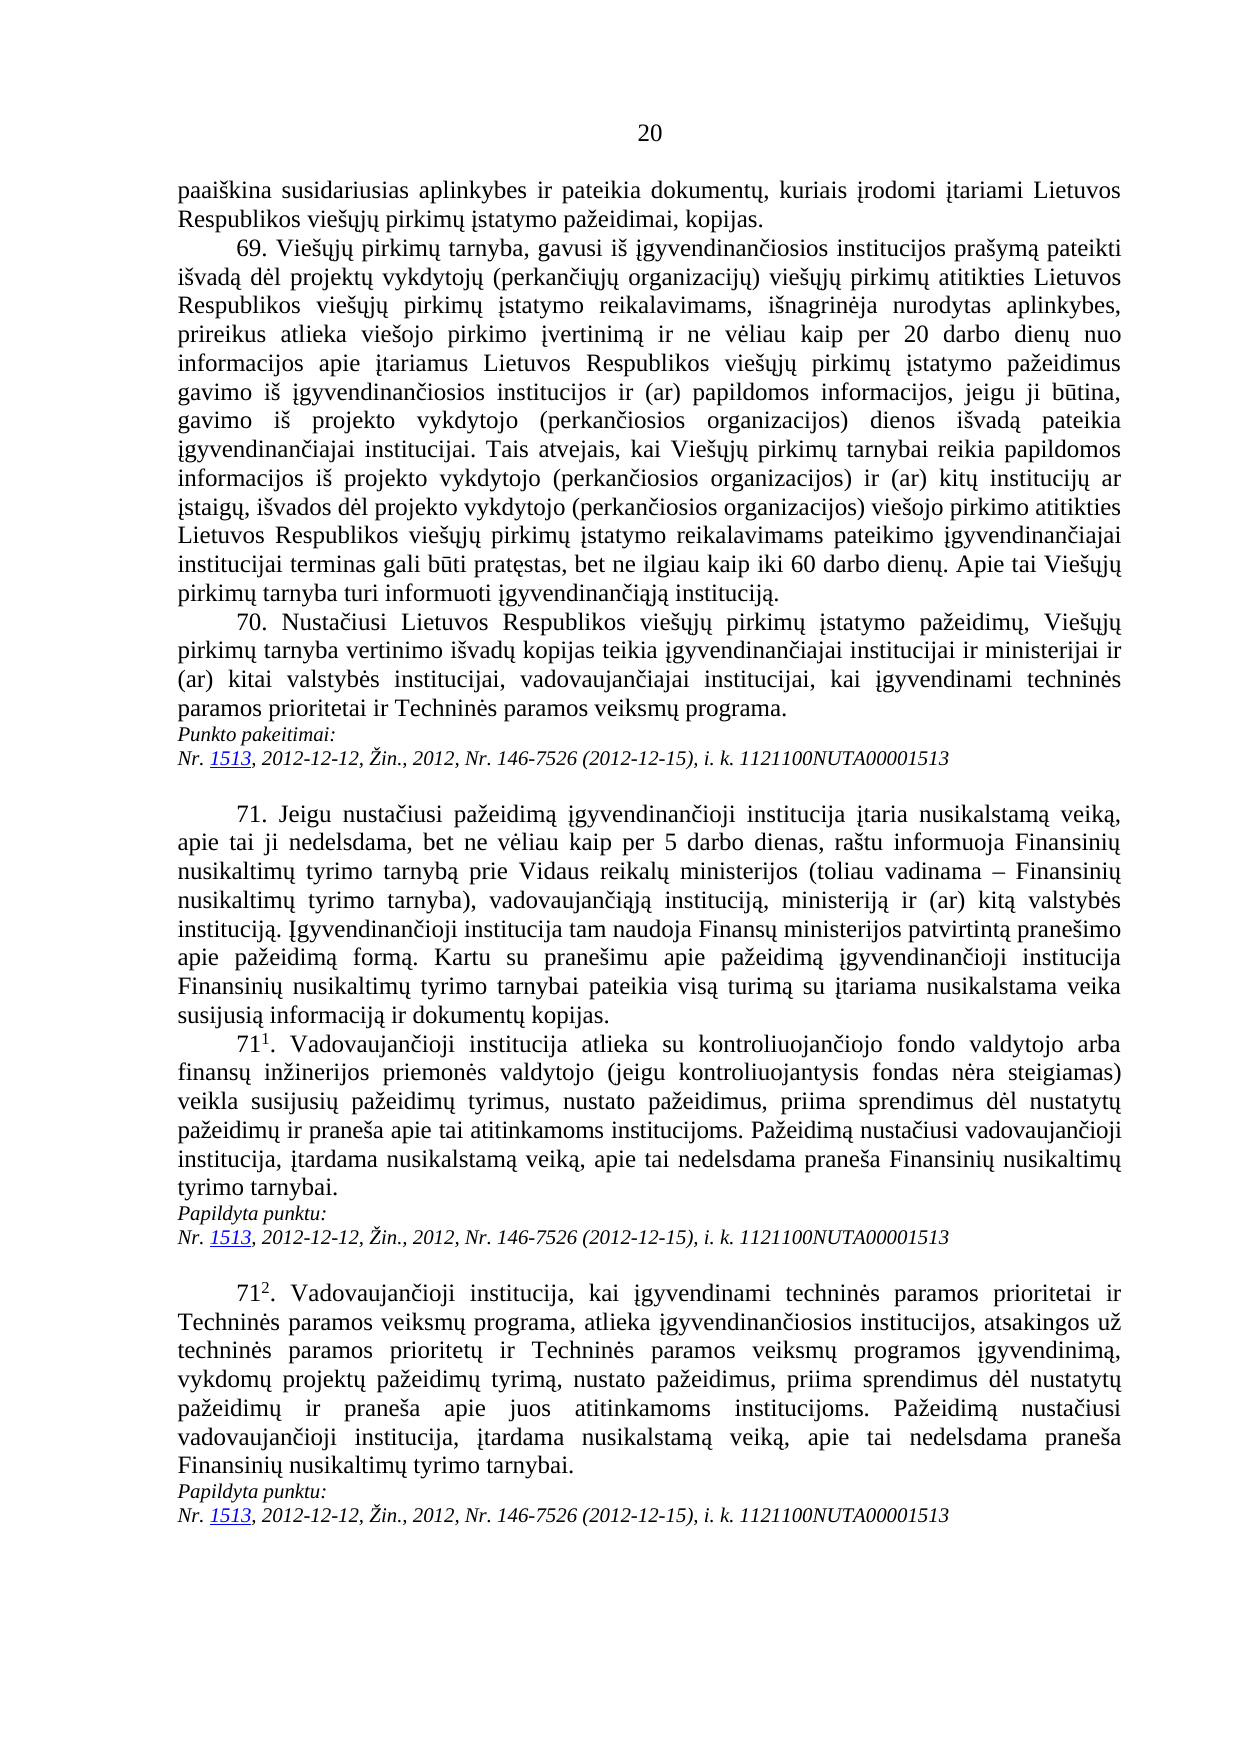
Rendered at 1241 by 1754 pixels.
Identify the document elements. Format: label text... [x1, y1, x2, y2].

text 711. Vadovaujančioji institucija atlieka su kontroliuojančiojo fondo valdytojo arba finansų inžinerijos priemonės valdytojo (jeigu kontroliuojantysis fondas nėra steigiamas) veikla susijusių pažeidimų tyrimus, nustato pažeidimus, priima sprendimus dėl nustatytų pažeidimų ir praneša apie tai atitinkamoms institucijoms. Pažeidimą nustačiusi vadovaujančioji institucija, įtardama nusikalstamą veiką, apie tai nedelsdama praneša Finansinių nusikaltimų tyrimo tarnybai. [177, 1029, 1122, 1201]
text 712. Vadovaujančioji institucija, kai įgyvendinami techninės paramos prioritetai ir Techninės paramos veiksmų programa, atlieka įgyvendinančiosios institucijos, atsakingos už techninės paramos prioritetų ir Techninės paramos veiksmų programos įgyvendinimą, vykdomų projektų pažeidimų tyrimą, nustato pažeidimus, priima sprendimus dėl nustatytų pažeidimų ir praneša apie juos atitinkamoms institucijoms. Pažeidimą nustačiusi vadovaujančioji institucija, įtardama nusikalstamą veiką, apie tai nedelsdama praneša Finansinių nusikaltimų tyrimo tarnybai. [177, 1278, 1122, 1479]
text Nr. 1513, 2012-12-12, Žin., 2012, Nr. 146-7526 (2012-12-15), i. k. 1121100NUTA00001513 [177, 1225, 1122, 1249]
text Punkto pakeitimai: [177, 722, 1122, 746]
text Nr. 1513, 2012-12-12, Žin., 2012, Nr. 146-7526 (2012-12-15), i. k. 1121100NUTA00001513 [177, 1503, 1122, 1527]
text Nr. 1513, 2012-12-12, Žin., 2012, Nr. 146-7526 (2012-12-15), i. k. 1121100NUTA00001513 [177, 746, 1122, 770]
text Papildyta punktu: [177, 1201, 1122, 1225]
text 71. Jeigu nustačiusi pažeidimą įgyvendinančioji institucija įtaria nusikalstamą veiką, apie tai ji nedelsdama, bet ne vėliau kaip per 5 darbo dienas, raštu informuoja Finansinių nusikaltimų tyrimo tarnybą prie Vidaus reikalų ministerijos (toliau vadinama – Finansinių nusikaltimų tyrimo tarnyba), vadovaujančiąją instituciją, ministeriją ir (ar) kitą valstybės instituciją. Įgyvendinančioji institucija tam naudoja Finansų ministerijos patvirtintą pranešimo apie pažeidimą formą. Kartu su pranešimu apie pažeidimą įgyvendinančioji institucija Finansinių nusikaltimų tyrimo tarnybai pateikia visą turimą su įtariama nusikalstama veika susijusią informaciją ir dokumentų kopijas. [177, 799, 1122, 1029]
text 69. Viešųjų pirkimų tarnyba, gavusi iš įgyvendinančiosios institucijos prašymą pateikti išvadą dėl projektų vykdytojų (perkančiųjų organizacijų) viešųjų pirkimų atitikties Lietuvos Respublikos viešųjų pirkimų įstatymo reikalavimams, išnagrinėja nurodytas aplinkybes, prireikus atlieka viešojo pirkimo įvertinimą ir ne vėliau kaip per 20 darbo dienų nuo informacijos apie įtariamus Lietuvos Respublikos viešųjų pirkimų įstatymo pažeidimus gavimo iš įgyvendinančiosios institucijos ir (ar) papildomos informacijos, jeigu ji būtina, gavimo iš projekto vykdytojo (perkančiosios organizacijos) dienos išvadą pateikia įgyvendinančiajai institucijai. Tais atvejais, kai Viešųjų pirkimų tarnybai reikia papildomos informacijos iš projekto vykdytojo (perkančiosios organizacijos) ir (ar) kitų institucijų ar įstaigų, išvados dėl projekto vykdytojo (perkančiosios organizacijos) viešojo pirkimo atitikties Lietuvos Respublikos viešųjų pirkimų įstatymo reikalavimams pateikimo įgyvendinančiajai institucijai terminas gali būti pratęstas, bet ne ilgiau kaip iki 60 darbo dienų. Apie tai Viešųjų pirkimų tarnyba turi informuoti įgyvendinančiąją instituciją. [177, 233, 1122, 607]
text Papildyta punktu: [177, 1479, 1122, 1503]
text 70. Nustačiusi Lietuvos Respublikos viešųjų pirkimų įstatymo pažeidimų, Viešųjų pirkimų tarnyba vertinimo išvadų kopijas teikia įgyvendinančiajai institucijai ir ministerijai ir (ar) kitai valstybės institucijai, vadovaujančiajai institucijai, kai įgyvendinami techninės paramos prioritetai ir Techninės paramos veiksmų programa. [177, 607, 1122, 722]
text paaiškina susidariusias aplinkybes ir pateikia dokumentų, kuriais įrodomi įtariami Lietuvos Respublikos viešųjų pirkimų įstatymo pažeidimai, kopijas. [177, 176, 1122, 233]
